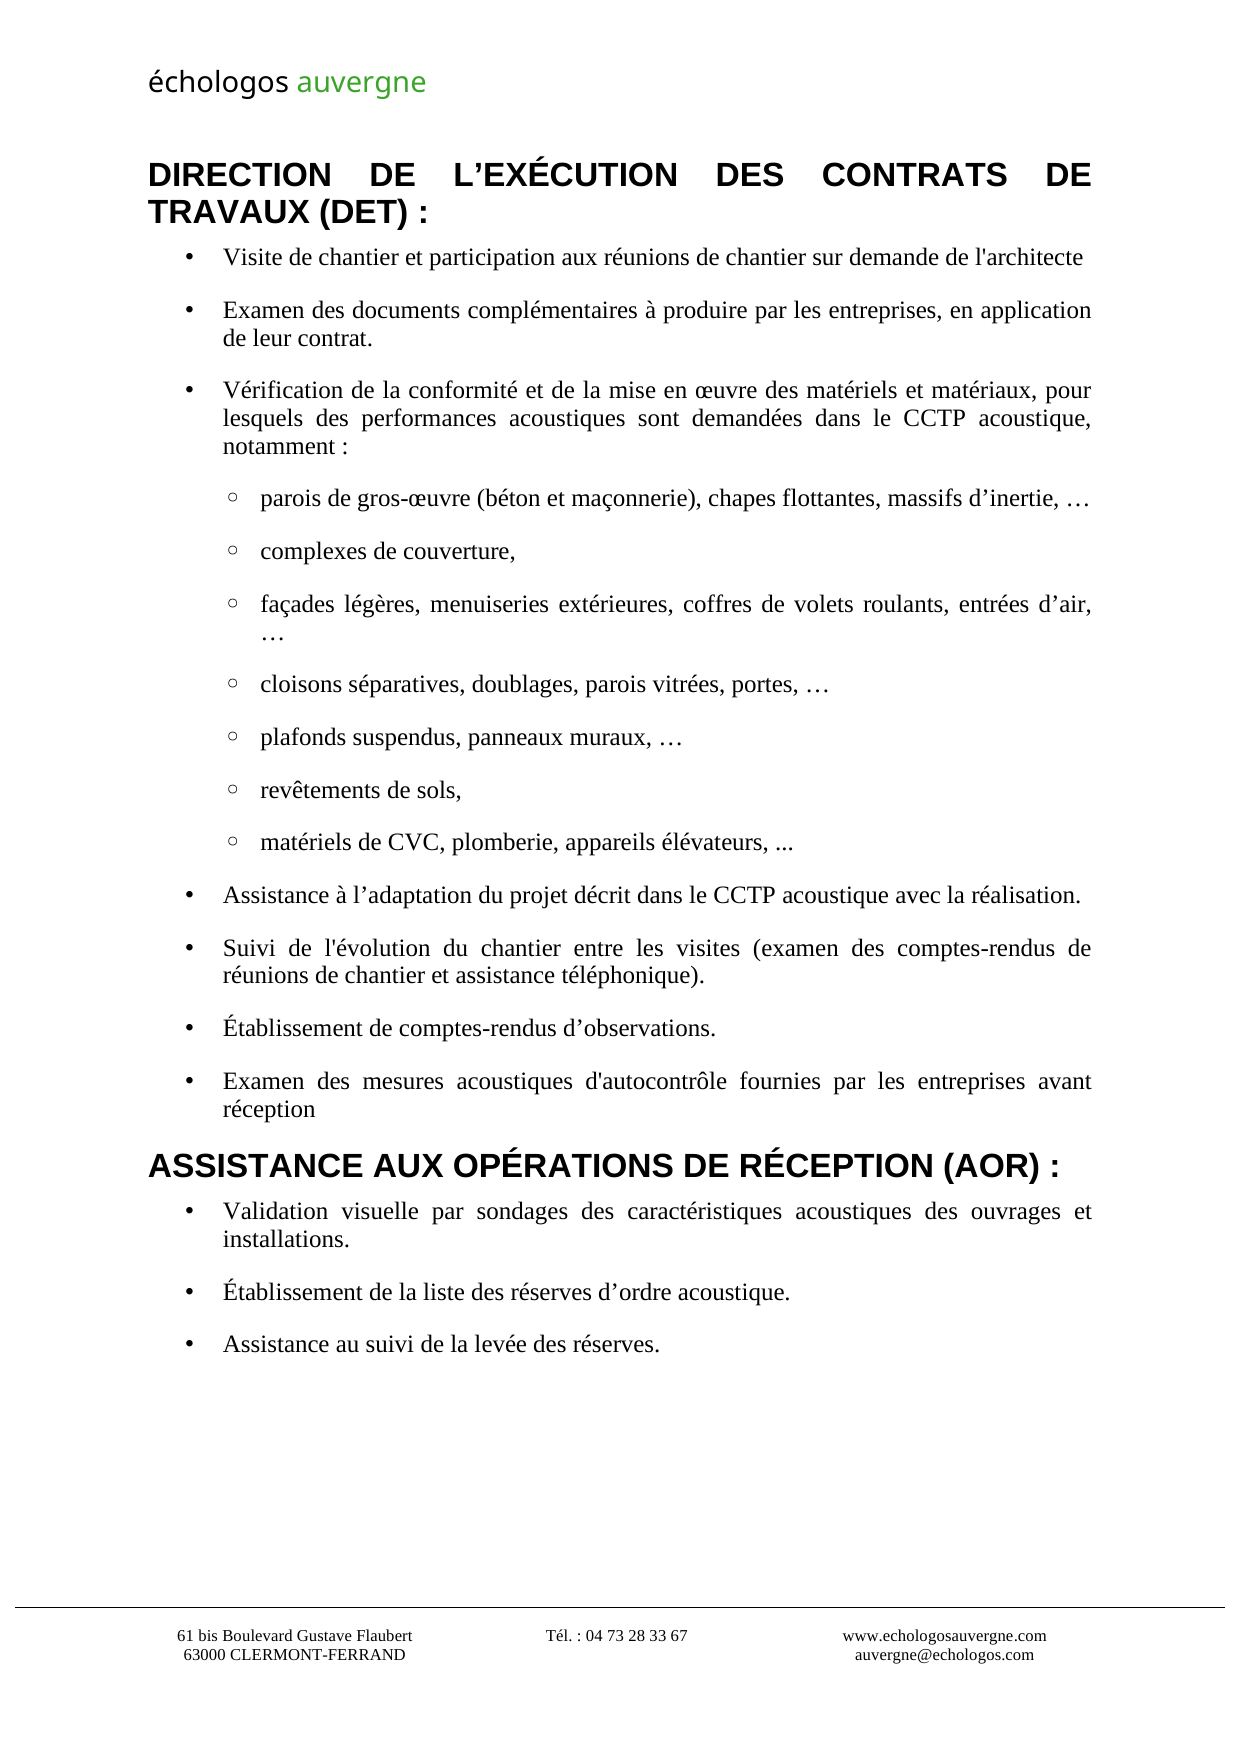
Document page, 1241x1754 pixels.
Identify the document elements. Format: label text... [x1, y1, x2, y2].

list Établissement de la liste des réserves d’ordre acoustique. [185, 1278, 1092, 1305]
list Visite de chantier et participation aux réunions de chantier sur demande de l'architecte [185, 243, 1092, 271]
list Examen des mesures acoustiques d'autocontrôle fournies par les entreprises avant réception [185, 1067, 1092, 1122]
list Suivi de l'évolution du chantier entre les visites (examen des comptes-rendus de réunions de chantier et assistance téléphonique). [185, 934, 1092, 989]
list Vérification de la conformité et de la mise en œuvre des matériels et matériaux, pour lesquels des performances acoustiques sont demandées dans le CCTP acoustique, notamment : [185, 376, 1092, 459]
list Établissement de comptes-rendus d’observations. [185, 1014, 1092, 1042]
list Assistance au suivi de la levée des réserves. [185, 1330, 1092, 1358]
subtitle ASSISTANCE AUX OPÉRATIONS DE RÉCEPTION (AOR) : [148, 1147, 1092, 1185]
list complexes de couverture, [223, 537, 1092, 565]
list matériels de CVC, plomberie, appareils élévateurs, ... [223, 828, 1092, 856]
list Assistance à l’adaptation du projet décrit dans le CCTP acoustique avec la réalisation. [185, 881, 1092, 909]
list parois de gros-œuvre (béton et maçonnerie), chapes flottantes, massifs d’inertie, … [223, 484, 1092, 512]
list Examen des documents complémentaires à produire par les entreprises, en application de leur contrat. [185, 296, 1092, 351]
list plafonds suspendus, panneaux muraux, … [223, 723, 1092, 751]
list façades légères, menuiseries extérieures, coffres de volets roulants, entrées d’air, … [223, 590, 1092, 645]
list revêtements de sols, [223, 776, 1092, 803]
list Validation visuelle par sondages des caractéristiques acoustiques des ouvrages et installations. [185, 1197, 1092, 1253]
list cloisons séparatives, doublages, parois vitrées, portes, … [223, 670, 1092, 698]
subtitle DIRECTION DE L’EXÉCUTION DES CONTRATS DE TRAVAUX (DET) : [148, 156, 1092, 231]
